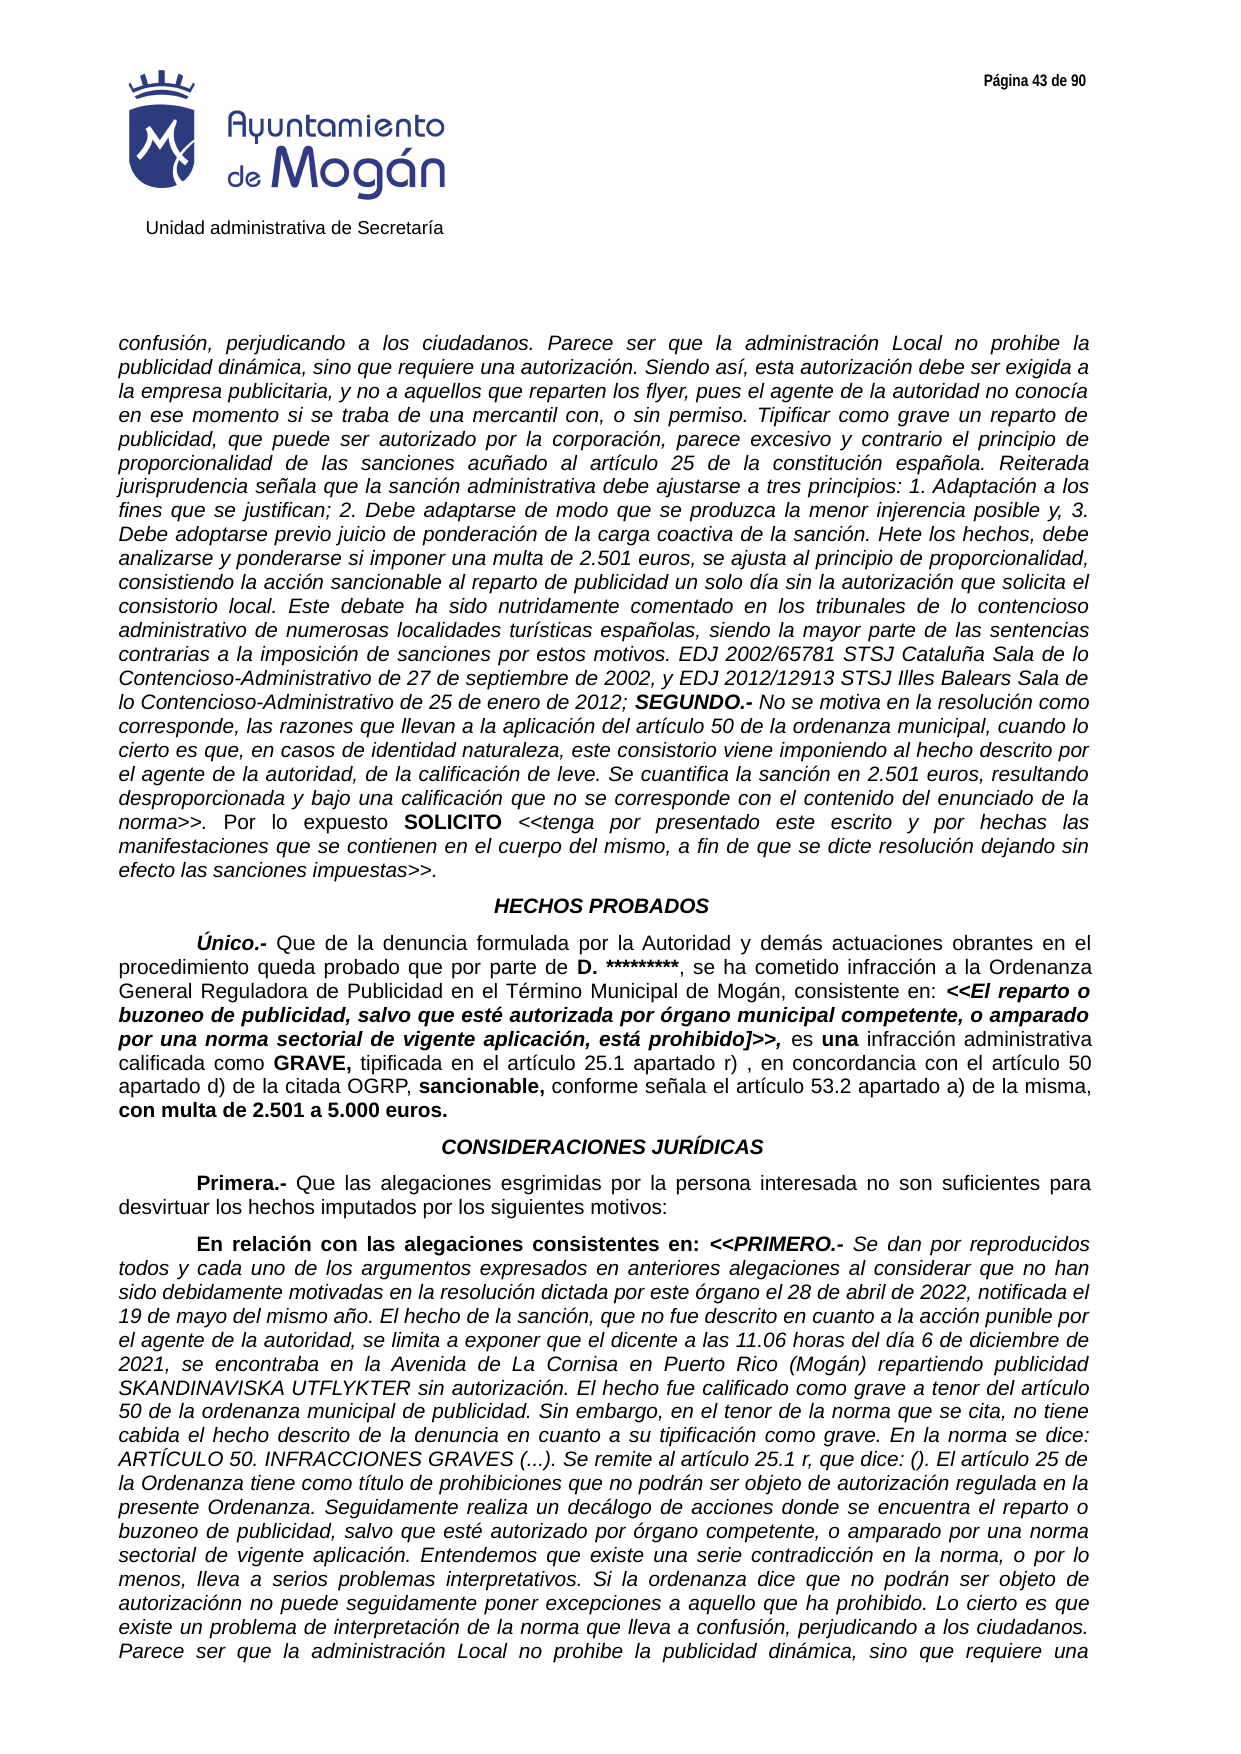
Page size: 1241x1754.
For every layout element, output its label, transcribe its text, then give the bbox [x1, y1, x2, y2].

text En relación con las alegaciones consistentes en: <<PRIMERO.- Se dan por reproducidos todos y cada uno de los argumentos expresados en anteriores alegaciones al considerar que no han sido debidamente motivadas en la resolución dictada por este órgano el 28 de abril de 2022, notificada el 19 de mayo del mismo año. El hecho de la sanción, que no fue descrito en cuanto a la acción punible por el agente de la autoridad, se limita a exponer que el dicente a las 11.06 horas del día 6 de diciembre de 2021, se encontraba en la Avenida de La Cornisa en Puerto Rico (Mogán) repartiendo publicidad SKANDINAVISKA UTFLYKTER sin autorización. El hecho fue calificado como grave a tenor del artículo 50 de la ordenanza municipal de publicidad. Sin embargo, en el tenor de la norma que se cita, no tiene cabida el hecho descrito de la denuncia en cuanto a su tipificación como grave. En la norma se dice: ARTÍCULO 50. INFRACCIONES GRAVES (...). Se remite al artículo 25.1 r, que dice: (). El artículo 25 de la Ordenanza tiene como título de prohibiciones que no podrán ser objeto de autorización regulada en la presente Ordenanza. Seguidamente realiza un decálogo de acciones donde se encuentra el reparto o buzoneo de publicidad, salvo que esté autorizado por órgano competente, o amparado por una norma sectorial de vigente aplicación. Entendemos que existe una serie contradicción en la norma, o por lo menos, lleva a serios problemas interpretativos. Si la ordenanza dice que no podrán ser objeto de autorizaciónn no puede seguidamente poner excepciones a aquello que ha prohibido. Lo cierto es que existe un problema de interpretación de la norma que lleva a confusión, perjudicando a los ciudadanos. Parece ser que la administración Local no prohibe la publicidad dinámica, sino que requiere una [118, 1232, 1092, 1663]
text Primera.- Que las alegaciones esgrimidas por la persona interesada no son suficientes para desvirtuar los hechos imputados por los siguientes motivos: [118, 1171, 1092, 1219]
text confusión, perjudicando a los ciudadanos. Parece ser que la administración Local no prohibe la publicidad dinámica, sino que requiere una autorización. Siendo así, esta autorización debe ser exigida a la empresa publicitaria, y no a aquellos que reparten los flyer, pues el agente de la autoridad no conocía en ese momento si se traba de una mercantil con, o sin permiso. Tipificar como grave un reparto de publicidad, que puede ser autorizado por la corporación, parece excesivo y contrario el principio de proporcionalidad de las sanciones acuñado al artículo 25 de la constitución española. Reiterada jurisprudencia señala que la sanción administrativa debe ajustarse a tres principios: 1. Adaptación a los fines que se justifican; 2. Debe adaptarse de modo que se produzca la menor injerencia posible y, 3. Debe adoptarse previo juicio de ponderación de la carga coactiva de la sanción. Hete los hechos, debe analizarse y ponderarse si imponer una multa de 2.501 euros, se ajusta al principio de proporcionalidad, consistiendo la acción sancionable al reparto de publicidad un solo día sin la autorización que solicita el consistorio local. Este debate ha sido nutridamente comentado en los tribunales de lo contencioso administrativo de numerosas localidades turísticas españolas, siendo la mayor parte de las sentencias contrarias a la imposición de sanciones por estos motivos. EDJ 2002/65781 STSJ Cataluña Sala de lo Contencioso-Administrativo de 27 de septiembre de 2002, y EDJ 2012/12913 STSJ Illes Balears Sala de lo Contencioso-Administrativo de 25 de enero de 2012; SEGUNDO.- No se motiva en la resolución como corresponde, las razones que llevan a la aplicación del artículo 50 de la ordenanza municipal, cuando lo cierto es que, en casos de identidad naturaleza, este consistorio viene imponiendo al hecho descrito por el agente de la autoridad, de la calificación de leve. Se cuantifica la sanción en 2.501 euros, resultando desproporcionada y bajo una calificación que no se corresponde con el contenido del enunciado de la norma>>. Por lo expuesto SOLICITO <<tenga por presentado este escrito y por hechas las manifestaciones que se contienen en el cuerpo del mismo, a fin de que se dicte resolución dejando sin efecto las sanciones impuestas>>. [118, 331, 1092, 882]
text Único.- Que de la denuncia formulada por la Autoridad y demás actuaciones obrantes en el procedimiento queda probado que por parte de D. *********, se ha cometido infracción a la Ordenanza General Reguladora de Publicidad en el Término Municipal de Mogán, consistente en: <<El reparto o buzoneo de publicidad, salvo que esté autorizada por órgano municipal competente, o amparado por una norma sectorial de vigente aplicación, está prohibido]>>, es una infracción administrativa calificada como GRAVE, tipificada en el artículo 25.1 apartado r) , en concordancia con el artículo 50 apartado d) de la citada OGRP, sancionable, conforme señala el artículo 53.2 apartado a) de la misma, con multa de 2.501 a 5.000 euros. [118, 931, 1092, 1122]
text CONSIDERACIONES JURÍDICAS [118, 1135, 1092, 1159]
text HECHOS PROBADOS [118, 894, 1092, 918]
picture [128, 70, 445, 206]
